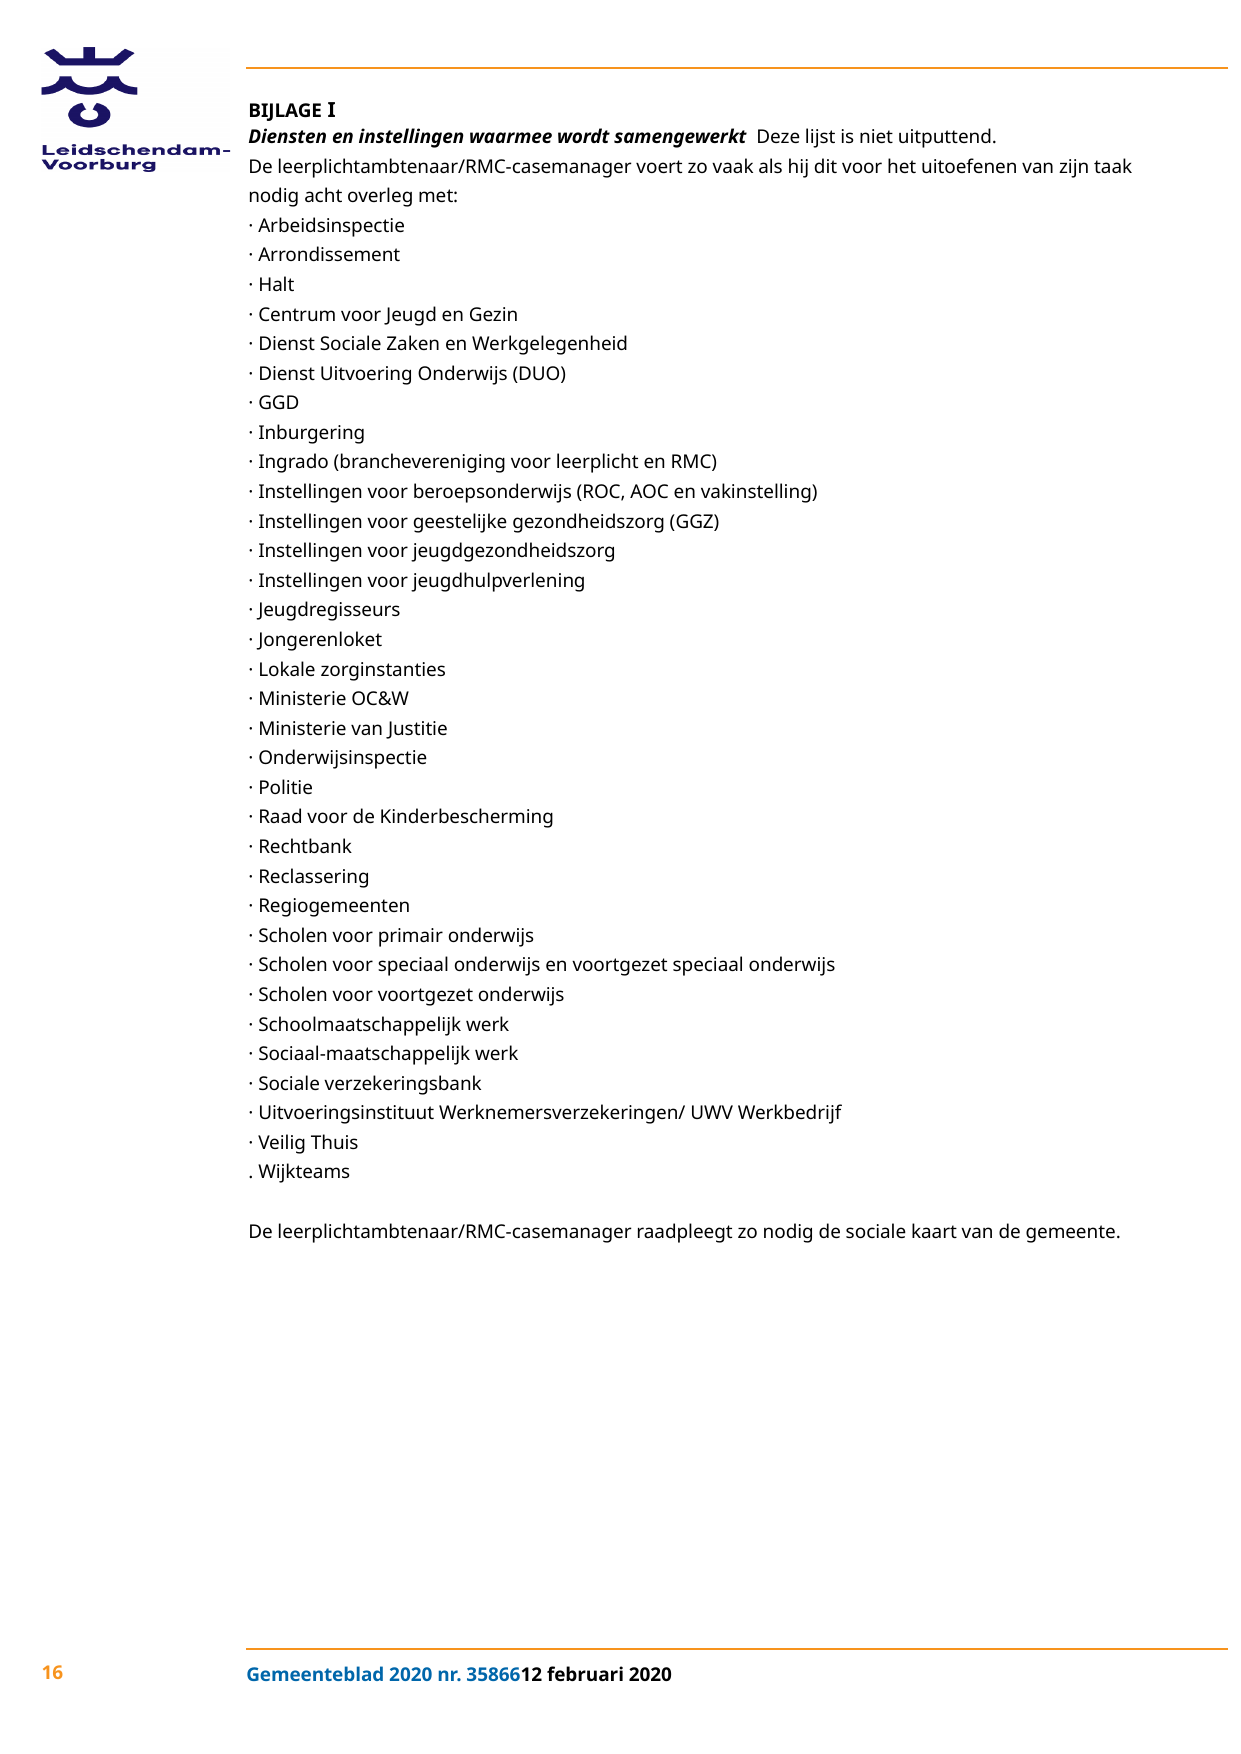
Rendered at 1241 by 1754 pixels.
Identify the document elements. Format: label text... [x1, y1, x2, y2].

text · Dienst Sociale Zaken en Werkgelegenheid [248, 330, 1152, 356]
text · Uitvoeringsinstituut Werknemersverzekeringen/ UWV Werkbedrijf [248, 1099, 1152, 1125]
text · Regiogemeenten [248, 892, 1152, 918]
text · Scholen voor speciaal onderwijs en voortgezet speciaal onderwijs [248, 952, 1152, 977]
text · Reclassering [248, 863, 1152, 889]
text · Ministerie van Justitie [248, 715, 1152, 741]
text · Instellingen voor jeugdgezondheidszorg [248, 537, 1152, 563]
text · Dienst Uitvoering Onderwijs (DUO) [248, 360, 1152, 386]
text · GGD [248, 389, 1152, 415]
text · Sociale verzekeringsbank [248, 1070, 1152, 1096]
text · Ingrado (branchevereniging voor leerplicht en RMC) [248, 449, 1152, 474]
text · Veilig Thuis [248, 1129, 1152, 1155]
text · Onderwijsinspectie [248, 744, 1152, 770]
text · Jeugdregisseurs [248, 597, 1152, 622]
text · Inburgering [248, 419, 1152, 445]
text . Wijkteams [248, 1159, 1152, 1184]
text · Instellingen voor geestelijke gezondheidszorg (GGZ) [248, 508, 1152, 534]
text · Schoolmaatschappelijk werk [248, 1011, 1152, 1037]
text · Arrondissement [248, 242, 1152, 267]
text · Rechtbank [248, 833, 1152, 859]
text · Lokale zorginstanties [248, 656, 1152, 682]
text De leerplichtambtenaar/RMC-casemanager voert zo vaak als hij dit voor het uitoefenen van zijn taak nodig acht overleg met: [248, 153, 1152, 208]
text · Sociaal-maatschappelijk werk [248, 1040, 1152, 1066]
text · Politie [248, 774, 1152, 800]
text · Halt [248, 271, 1152, 297]
text · Instellingen voor beroepsonderwijs (ROC, AOC en vakinstelling) [248, 478, 1152, 504]
text Diensten en instellingen waarmee wordt samengewerkt Deze lijst is niet uitputtend. [248, 123, 1152, 149]
text · Instellingen voor jeugdhulpverlening [248, 567, 1152, 593]
picture [41, 47, 231, 172]
text · Raad voor de Kinderbescherming [248, 804, 1152, 829]
text · Jongerenloket [248, 626, 1152, 652]
text · Centrum voor Jeugd en Gezin [248, 301, 1152, 327]
text · Scholen voor voortgezet onderwijs [248, 981, 1152, 1007]
text · Arbeidsinspectie [248, 212, 1152, 238]
text · Ministerie OC&W [248, 685, 1152, 711]
text De leerplichtambtenaar/RMC-casemanager raadpleegt zo nodig de sociale kaart van de gemeente. [248, 1218, 1152, 1244]
text BIJLAGE I [248, 95, 1152, 123]
text · Scholen voor primair onderwijs [248, 922, 1152, 948]
